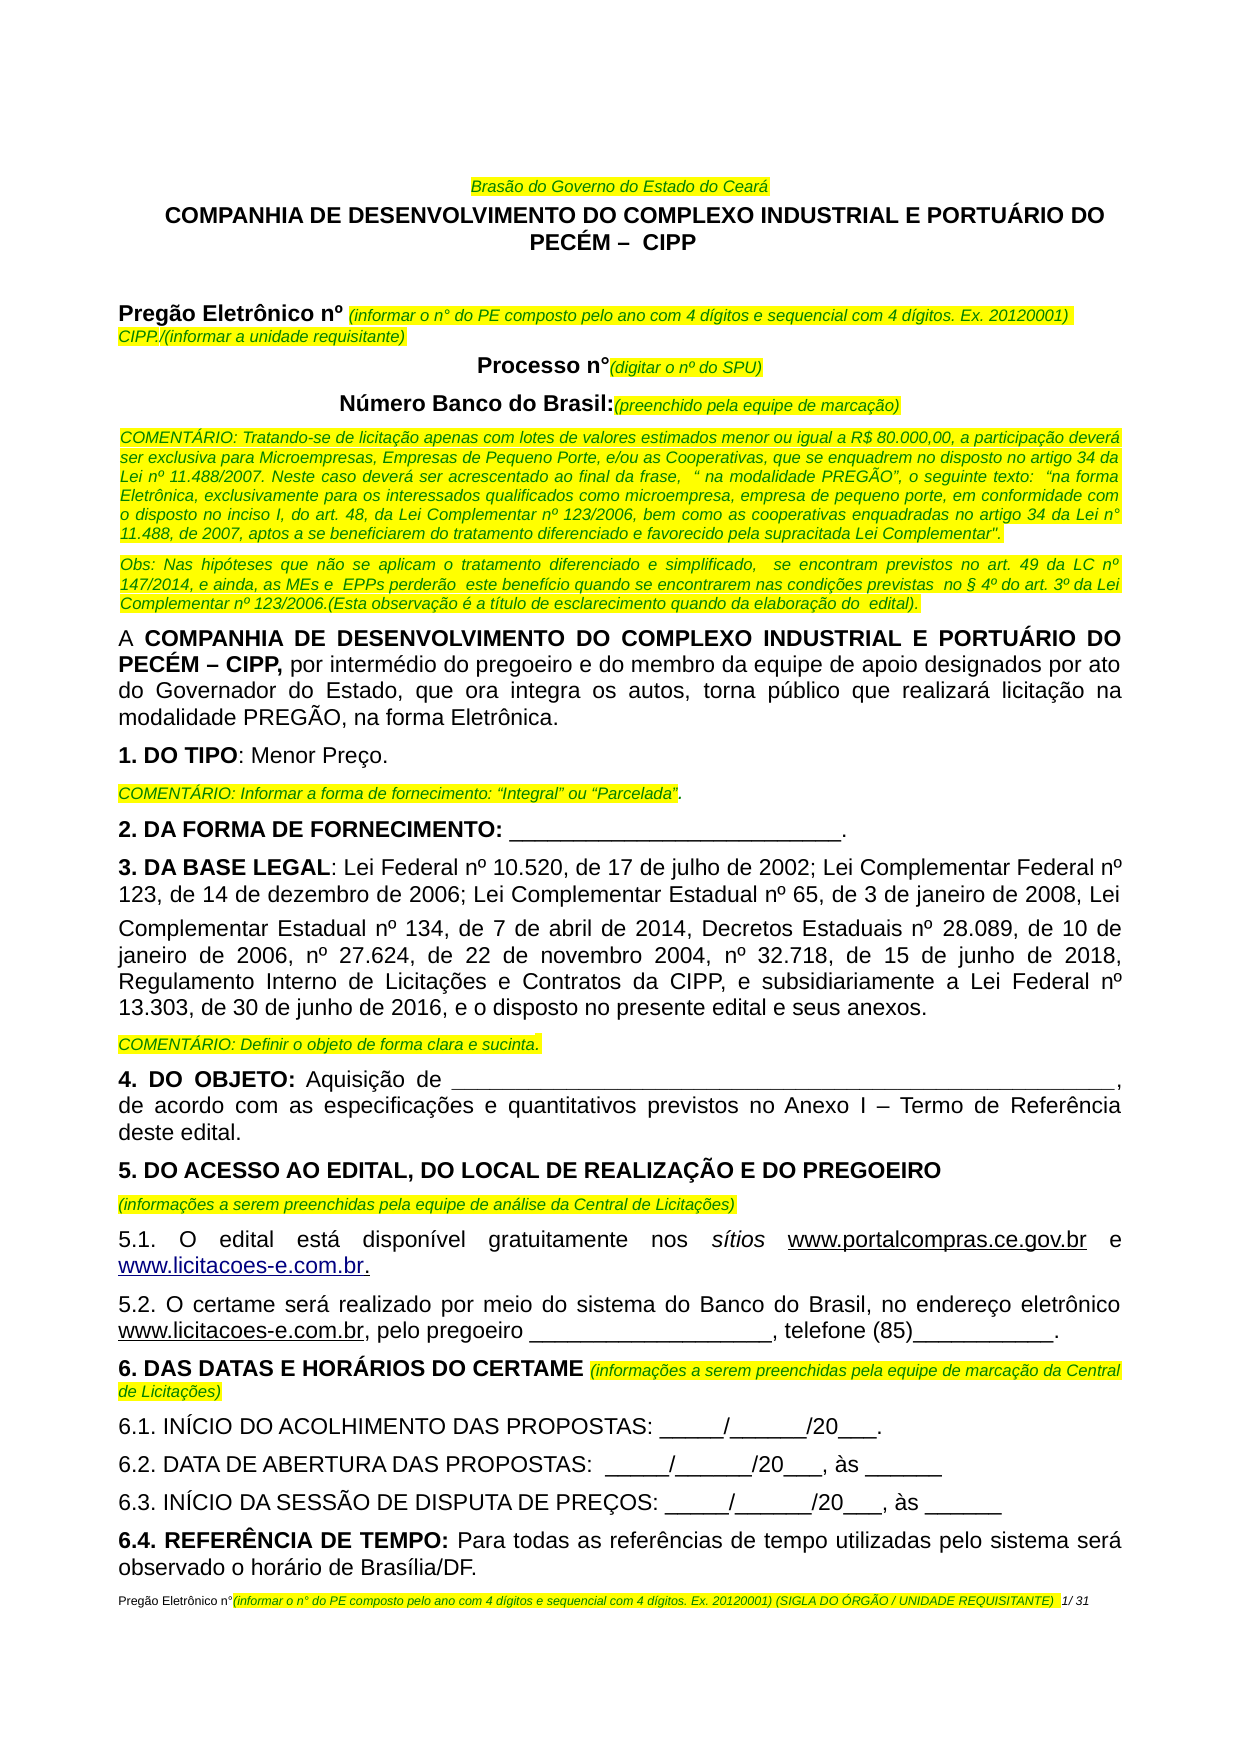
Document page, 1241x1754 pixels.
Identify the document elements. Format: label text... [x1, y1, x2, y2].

text A COMPANHIA DE DESENVOLVIMENTO DO COMPLEXO INDUSTRIAL E PORTUÁRIO DO PECÉM – CIPP, por intermédio do pregoeiro e do membro da equipe de apoio designados por ato do Governador do Estado, que ora integra os autos, torna público que realizará licitação na modalidade PREGÃO, na forma Eletrônica. [118, 624, 1122, 730]
text 6.1. INÍCIO DO ACOLHIMENTO DAS PROPOSTAS: _____/______/20___. [118, 1413, 1122, 1439]
text COMENTÁRIO: Informar a forma de fornecimento: “Integral” ou “Parcelada”. [118, 780, 1122, 804]
text Processo n°(digitar o nº do SPU) [118, 352, 1122, 378]
text 2. DA FORMA DE FORNECIMENTO: __________________________. [118, 816, 1122, 842]
text 6. DAS DATAS E HORÁRIOS DO CERTAME (informações a serem preenchidas pela equipe de marcação da Central de Licitações) [118, 1355, 1122, 1401]
text 6.3. INÍCIO DA SESSÃO DE DISPUTA DE PREÇOS: _____/______/20___, às ______ [118, 1489, 1122, 1516]
text 4. DO OBJETO: Aquisição de ____________________________________________________, de acordo com as especificações e quantitativos previstos no Anexo I – Termo de Referência deste edital. [118, 1066, 1122, 1145]
text Pregão Eletrônico nº (informar o n° do PE composto pelo ano com 4 dígitos e sequencial com 4 dígitos. Ex. 20120001) CIPP./(informar a unidade requisitante) [118, 300, 1122, 346]
text Número Banco do Brasil:(preenchido pela equipe de marcação) [118, 390, 1122, 416]
text 1. DO TIPO: Menor Preço. [118, 742, 1122, 768]
text COMENTÁRIO: Definir o objeto de forma clara e sucinta. [118, 1032, 1122, 1054]
text (informações a serem preenchidas pela equipe de análise da Central de Licitações) [118, 1195, 1122, 1214]
text 5. DO ACESSO AO EDITAL, DO LOCAL DE REALIZAÇÃO E DO PREGOEIRO [118, 1157, 1122, 1183]
text COMENTÁRIO: Tratando-se de licitação apenas com lotes de valores estimados menor ou igual a R$ 80.000,00, a participação deverá ser exclusiva para Microempresas, Empresas de Pequeno Porte, e/ou as Cooperativas, que se enquadrem no disposto no artigo 34 da Lei nº 11.488/2007. Neste caso deverá ser acrescentado ao final da frase, “ na modalidade PREGÃO”, o seguinte texto: “na forma Eletrônica, exclusivamente para os interessados qualificados como microempresa, empresa de pequeno porte, em conformidade com o disposto no inciso I, do art. 48, da Lei Complementar nº 123/2006, bem como as cooperativas enquadradas no artigo 34 da Lei n° 11.488, de 2007, aptos a se beneficiarem do tratamento diferenciado e favorecido pela supracitada Lei Complementar". [120, 428, 1122, 543]
text 5.1. O edital está disponível gratuitamente nos sítios www.portalcompras.ce.gov.br e www.licitacoes-e.com.br. [118, 1226, 1122, 1279]
text 6.2. DATA DE ABERTURA DAS PROPOSTAS: _____/______/20___, às ______ [118, 1451, 1122, 1477]
text Obs: Nas hipóteses que não se aplicam o tratamento diferenciado e simplificado, se encontram previstos no art. 49 da LC nº 147/2014, e ainda, as MEs e EPPs perderão este benefício quando se encontrarem nas condições previstas no § 4º do art. 3º da Lei Complementar nº 123/2006.(Esta observação é a título de esclarecimento quando da elaboração do edital). [120, 555, 1122, 613]
text 3. DA BASE LEGAL: Lei Federal nº 10.520, de 17 de julho de 2002; Lei Complementar Federal nº 123, de 14 de dezembro de 2006; Lei Complementar Estadual nº 65, de 3 de janeiro de 2008, Lei Complementar Estadual nº 134, de 7 de abril de 2014, Decretos Estaduais nº 28.089, de 10 de janeiro de 2006, nº 27.624, de 22 de novembro 2004, nº 32.718, de 15 de junho de 2018, Regulamento Interno de Licitações e Contratos da CIPP, e subsidiariamente a Lei Federal nº 13.303, de 30 de junho de 2016, e o disposto no presente edital e seus anexos. [118, 854, 1122, 1021]
text 5.2. O certame será realizado por meio do sistema do Banco do Brasil, no endereço eletrônico www.licitacoes-e.com.br, pelo pregoeiro ___________________, telefone (85)___________. [118, 1291, 1122, 1343]
text 6.4. REFERÊNCIA DE TEMPO: Para todas as referências de tempo utilizadas pelo sistema será observado o horário de Brasília/DF. [118, 1527, 1122, 1580]
